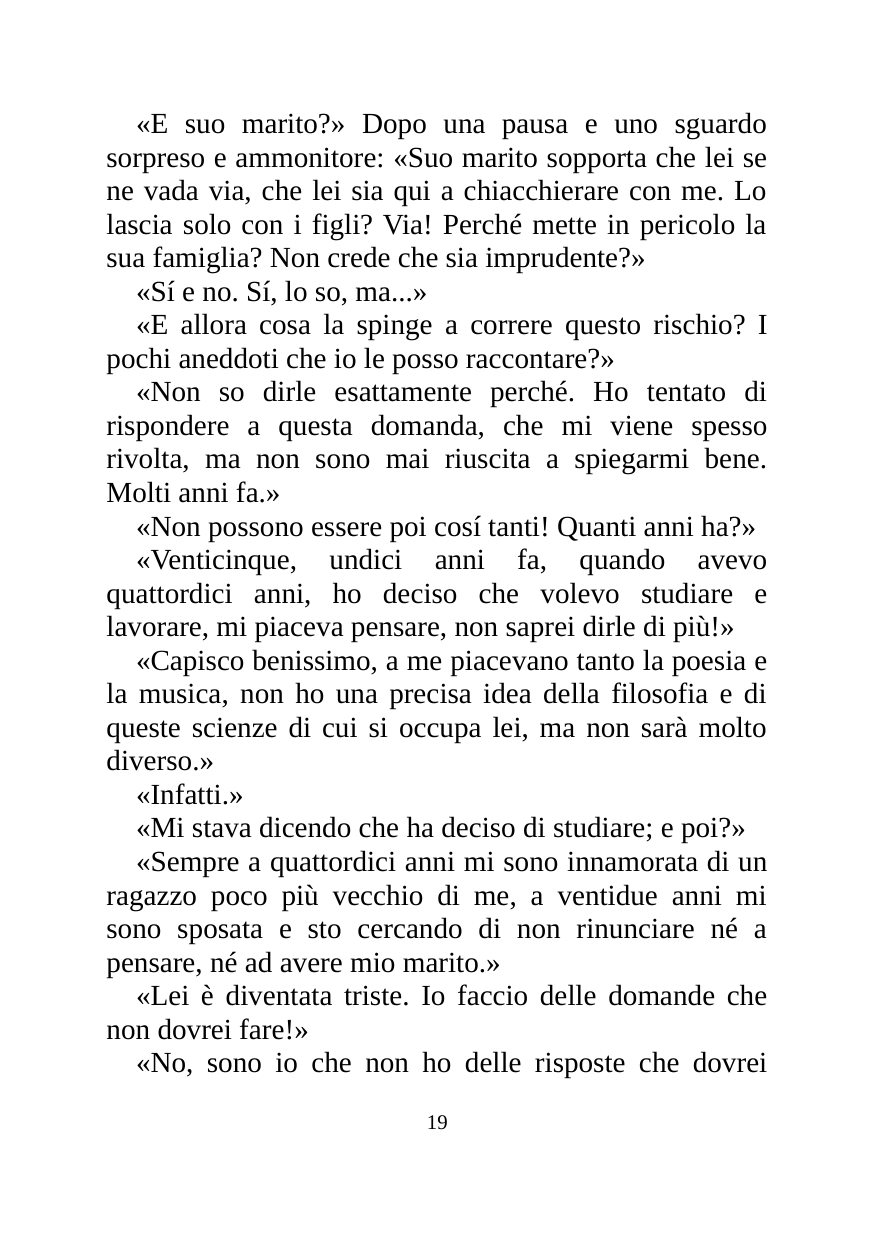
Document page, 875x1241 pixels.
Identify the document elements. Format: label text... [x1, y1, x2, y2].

text «E allora cosa la spinge a correre questo rischio? I pochi aneddoti che io le posso raccontare?» [106, 307, 768, 374]
text «Infatti.» [106, 777, 768, 811]
text «Mi stava dicendo che ha deciso di studiare; e poi?» [106, 811, 768, 844]
text «Capisco benissimo, a me piacevano tanto la poesia e la musica, non ho una precisa idea della filosofia e di queste scienze di cui si occupa lei, ma non sarà molto diverso.» [106, 643, 768, 777]
text «E suo marito?» Dopo una pausa e uno sguardo sorpreso e ammonitore: «Suo marito sopporta che lei se ne vada via, che lei sia qui a chiacchierare con me. Lo lascia solo con i figli? Via! Perché mette in pericolo la sua famiglia? Non crede che sia imprudente?» [106, 106, 768, 274]
text «No, sono io che non ho delle risposte che dovrei [106, 1045, 768, 1079]
text «Lei è diventata triste. Io faccio delle domande che non dovrei fare!» [106, 978, 768, 1045]
text «Sí e no. Sí, lo so, ma...» [106, 274, 768, 307]
text «Non possono essere poi cosí tanti! Quanti anni ha?» [106, 509, 768, 542]
text «Non so dirle esattamente perché. Ho tentato di rispondere a questa domanda, che mi viene spesso rivolta, ma non sono mai riuscita a spiegarmi bene. Molti anni fa.» [106, 374, 768, 509]
text «Venticinque, undici anni fa, quando avevo quattordici anni, ho deciso che volevo studiare e lavorare, mi piaceva pensare, non saprei dirle di più!» [106, 542, 768, 643]
text «Sempre a quattordici anni mi sono innamorata di un ragazzo poco più vecchio di me, a ventidue anni mi sono sposata e sto cercando di non rinunciare né a pensare, né ad avere mio marito.» [106, 844, 768, 978]
